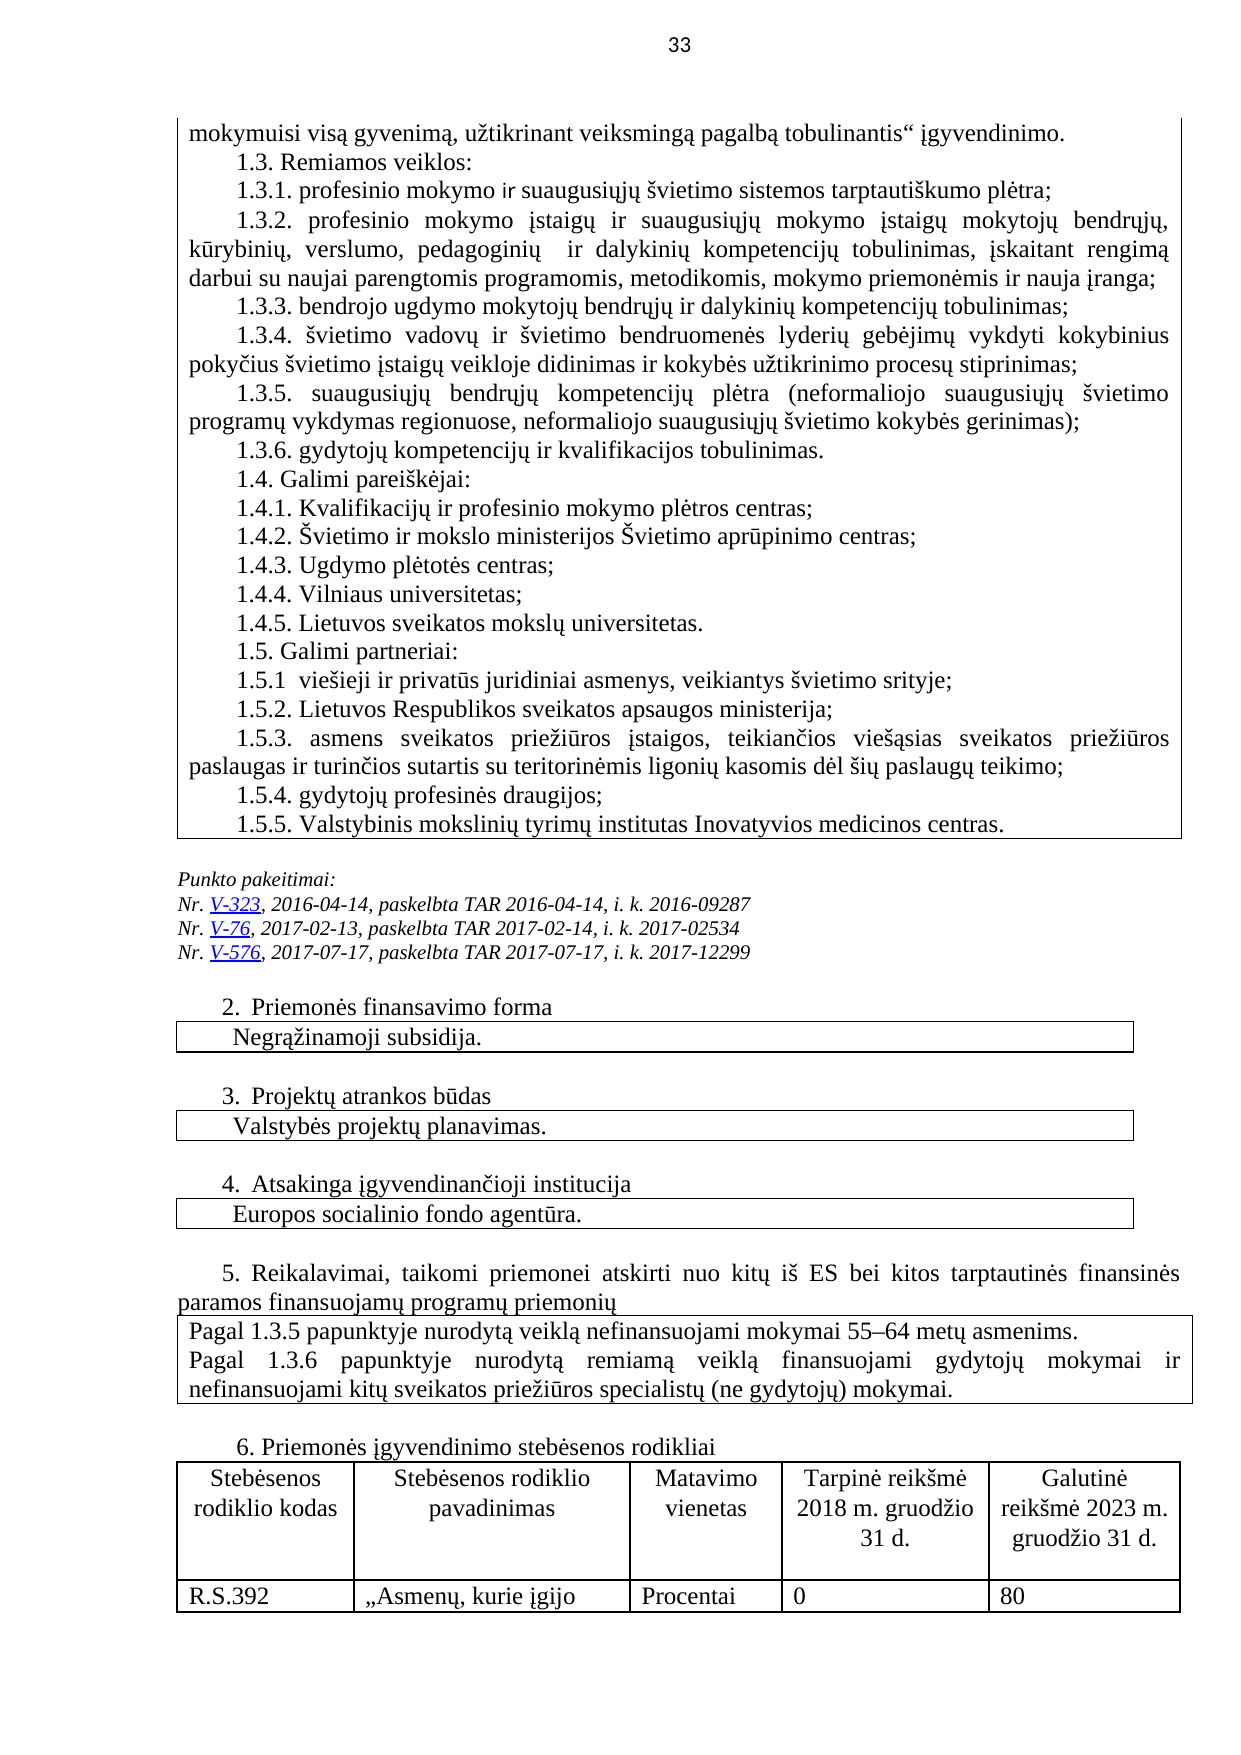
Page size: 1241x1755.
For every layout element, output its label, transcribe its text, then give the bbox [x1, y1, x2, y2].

text 4. Atsakinga įgyvendinančioji institucija [177, 1169, 1181, 1198]
table_header Stebėsenos rodiklio kodas [178, 1463, 353, 1579]
table_header Valstybės projektų planavimas. [177, 1111, 1133, 1140]
table_header Stebėsenos rodiklio pavadinimas [355, 1463, 629, 1579]
text 3. Projektų atrankos būdas [177, 1081, 1181, 1110]
text 6. Priemonės įgyvendinimo stebėsenos rodikliai [236, 1432, 1181, 1461]
text 5. Reikalavimai, taikomi priemonei atskirti nuo kitų iš ES bei kitos tarptautinės finansinės paramos finansuojamų programų priemonių [177, 1258, 1181, 1315]
text Nr. V-76, 2017-02-13, paskelbta TAR 2017-02-14, i. k. 2017-02534 [177, 916, 1181, 939]
table_header Pagal 1.3.5 papunktyje nurodytą veiklą nefinansuojami mokymai 55–64 metų asmenims. Pagal 1.3.6 papunktyje nurodytą remiamą veiklą finansuojami gydytojų mokymai ir nefinansuojami kitų sveikatos priežiūros specialistų (ne gydytojų) mokymai. [178, 1316, 1192, 1403]
table_header Tarpinė reikšmė 2018 m. gruodžio 31 d. [783, 1463, 988, 1579]
table_header Galutinė reikšmė 2023 m. gruodžio 31 d. [990, 1463, 1179, 1579]
text 2. Priemonės finansavimo forma [177, 992, 1181, 1021]
table_cell 1.3. Remiamos veiklos: 1.3.1. profesinio mokymo ir suaugusiųjų švietimo sistemos tarptautiškumo plėtra; 1.3.2. profesinio mokymo įstaigų ir suaugusiųjų mokymo įstaigų mokytojų bendrųjų, kūrybinių, verslumo, pedagoginių ir dalykinių kompetencijų tobulinimas, įskaitant rengimą darbui su naujai parengtomis programomis, metodikomis, mokymo priemonėmis ir nauja įranga; 1.3.3. bendrojo ugdymo mokytojų bendrųjų ir dalykinių kompetencijų tobulinimas; 1.3.4. švietimo vadovų ir švietimo bendruomenės lyderių gebėjimų vykdyti kokybinius pokyčius švietimo įstaigų veikloje didinimas ir kokybės užtikrinimo procesų stiprinimas; 1.3.5. suaugusiųjų bendrųjų kompetencijų plėtra (neformaliojo suaugusiųjų švietimo programų vykdymas regionuose, neformaliojo suaugusiųjų švietimo kokybės gerinimas); 1.3.6. gydytojų kompetencijų ir kvalifikacijos tobulinimas. [178, 147, 1181, 464]
table_cell 1.4. Galimi pareiškėjai: 1.4.1. Kvalifikacijų ir profesinio mokymo plėtros centras; 1.4.2. Švietimo ir mokslo ministerijos Švietimo aprūpinimo centras; 1.4.3. Ugdymo plėtotės centras; 1.4.4. Vilniaus universitetas; 1.4.5. Lietuvos sveikatos mokslų universitetas. [178, 464, 1181, 636]
table_cell 80 [990, 1581, 1179, 1611]
table_header Negrąžinamoji subsidija. [177, 1022, 1133, 1051]
table_cell 0 [783, 1581, 988, 1611]
table_cell „Asmenų, kurie įgijo [355, 1581, 629, 1611]
table_header Matavimo vienetas [631, 1463, 781, 1579]
table_cell mokymuisi visą gyvenimą, užtikrinant veiksmingą pagalbą tobulinantis“ įgyvendinimo. [178, 118, 1181, 147]
table_cell R.S.392 [178, 1581, 353, 1611]
table_header Europos socialinio fondo agentūra. [177, 1199, 1133, 1228]
table_cell Procentai [631, 1581, 781, 1611]
text Punkto pakeitimai: [177, 867, 1181, 891]
table_cell 1.5. Galimi partneriai: 1.5.1 viešieji ir privatūs juridiniai asmenys, veikiantys švietimo srityje; 1.5.2. Lietuvos Respublikos sveikatos apsaugos ministerija; 1.5.3. asmens sveikatos priežiūros įstaigos, teikiančios viešąsias sveikatos priežiūros paslaugas ir turinčios sutartis su teritorinėmis ligonių kasomis dėl šių paslaugų teikimo; 1.5.4. gydytojų profesinės draugijos; 1.5.5. Valstybinis mokslinių tyrimų institutas Inovatyvios medicinos centras. [178, 636, 1181, 838]
text Nr. V-323, 2016-04-14, paskelbta TAR 2016-04-14, i. k. 2016-09287 [177, 891, 1181, 916]
text Nr. V-576, 2017-07-17, paskelbta TAR 2017-07-17, i. k. 2017-12299 [177, 939, 1181, 964]
